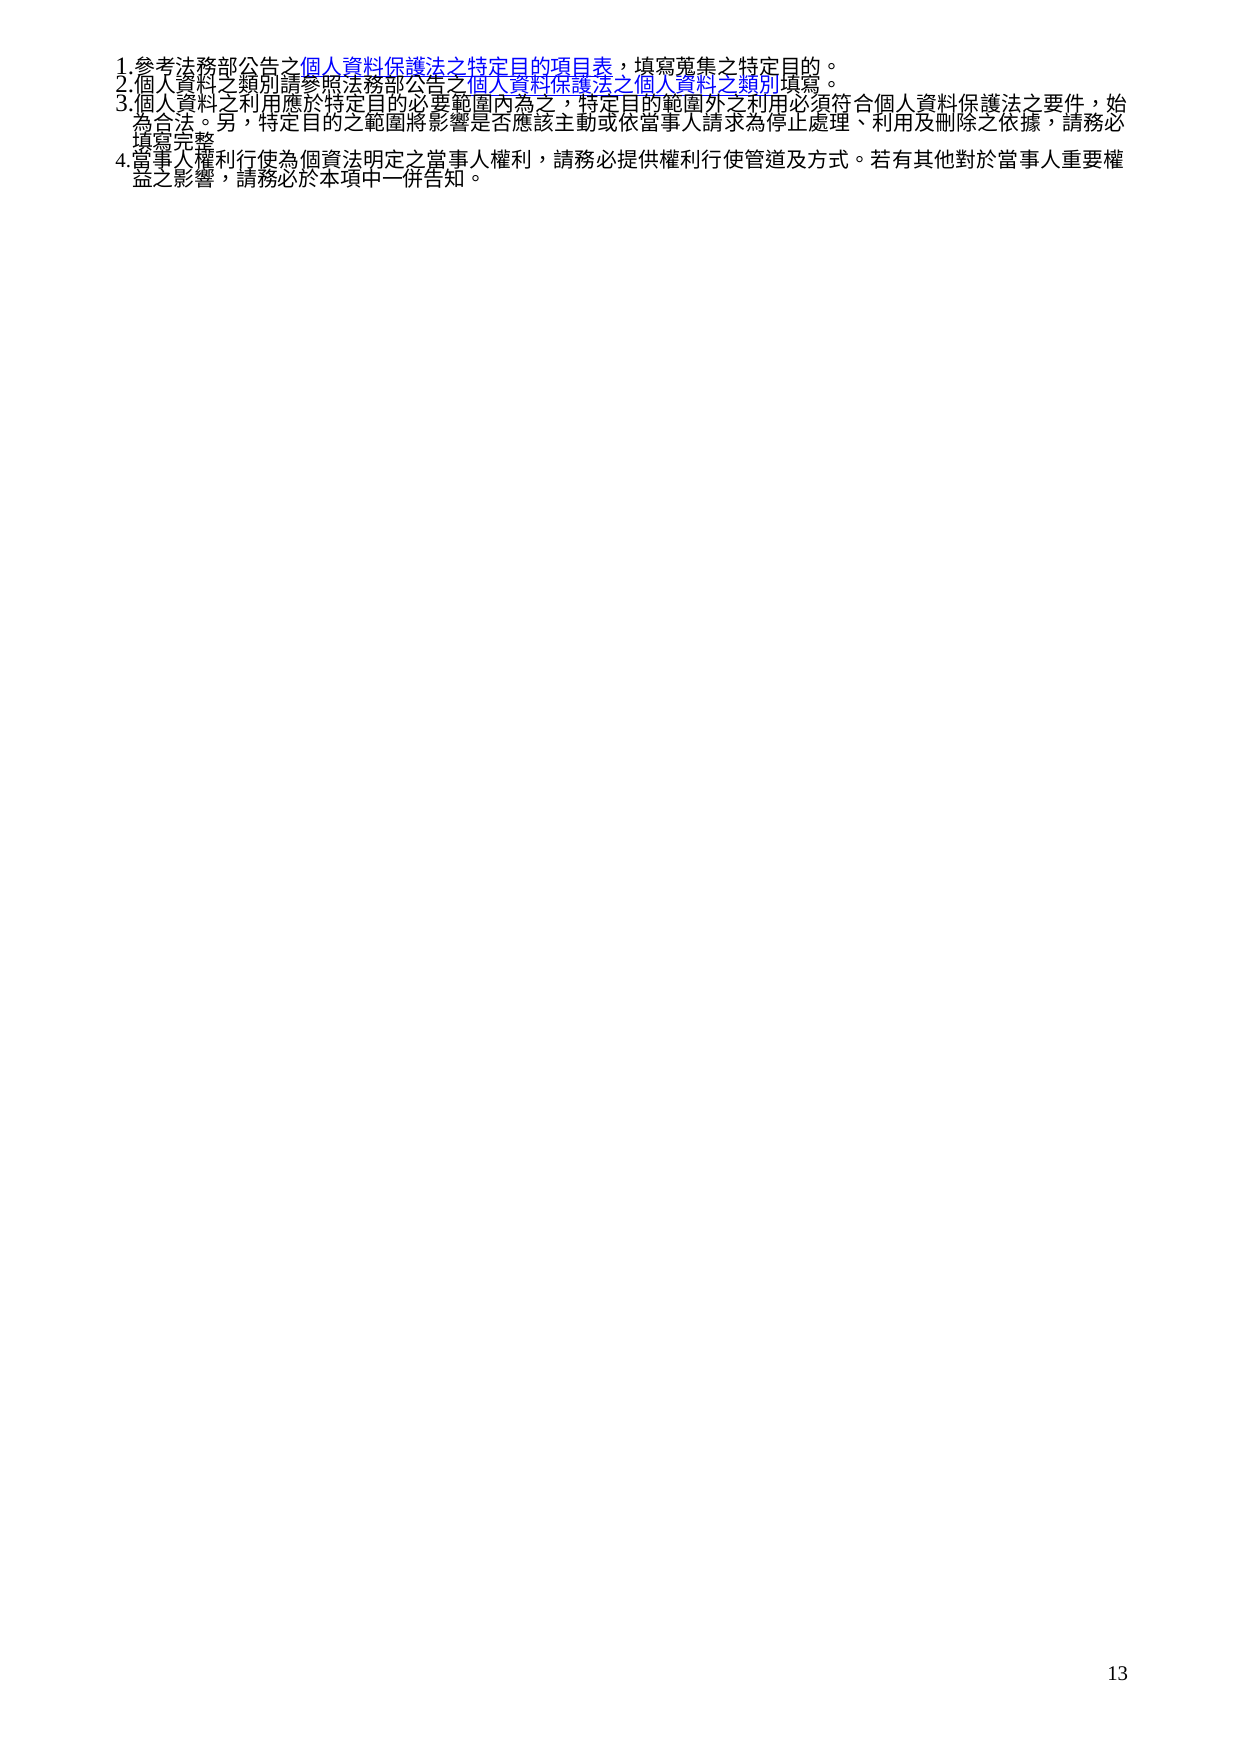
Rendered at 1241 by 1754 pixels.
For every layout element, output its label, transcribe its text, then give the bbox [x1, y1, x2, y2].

list 個人資料之類別請參照法務部公告之個人資料保護法之個人資料之類別填寫。 [805, 78, 1128, 97]
list 個人資料之類別請參照法務部公告之個人資料保護法之個人資料之類別填寫。 [115, 78, 201, 97]
list 參考法務部公告之個人資料保護法之特定目的項目表，填寫蒐集之特定目的。 [647, 59, 743, 78]
list 參考法務部公告之個人資料保護法之特定目的項目表，填寫蒐集之特定目的。 [202, 59, 304, 78]
list 參考法務部公告之個人資料保護法之特定目的項目表，填寫蒐集之特定目的。 [744, 59, 783, 78]
list 當事人權利行使為個資法明定之當事人權利，請務必提供權利行使管道及方式。若有其他對於當事人重要權益之影響，請務必於本項中一併告知。 [115, 153, 1128, 190]
list 個人資料之類別請參照法務部公告之個人資料保護法之個人資料之類別填寫。 [246, 78, 474, 97]
list 個人資料之類別請參照法務部公告之個人資料保護法之個人資料之類別填寫。 [765, 78, 817, 97]
list 個人資料之類別請參照法務部公告之個人資料保護法之個人資料之類別填寫。 [653, 78, 700, 95]
list 個人資料之利用應於特定目的必要範圍內為之，特定目的範圍外之利用必須符合個人資料保護法之要件，始為合法。另，特定目的之範圍將影響是否應該主動或依當事人請求為停止處理、利用及刪除之依據，請務必填寫完整 [115, 97, 1128, 153]
list 參考法務部公告之個人資料保護法之特定目的項目表，填寫蒐集之特定目的。 [797, 59, 1128, 78]
list 參考法務部公告之個人資料保護法之特定目的項目表，填寫蒐集之特定目的。 [588, 59, 644, 78]
list 個人資料之類別請參照法務部公告之個人資料保護法之個人資料之類別填寫。 [602, 78, 653, 95]
list 個人資料之類別請參照法務部公告之個人資料保護法之個人資料之類別填寫。 [213, 78, 252, 97]
list 個人資料之類別請參照法務部公告之個人資料保護法之個人資料之類別填寫。 [702, 78, 768, 95]
list 參考法務部公告之個人資料保護法之特定目的項目表，填寫蒐集之特定目的。 [115, 59, 170, 78]
list 個人資料之類別請參照法務部公告之個人資料保護法之個人資料之類別填寫。 [486, 78, 610, 95]
